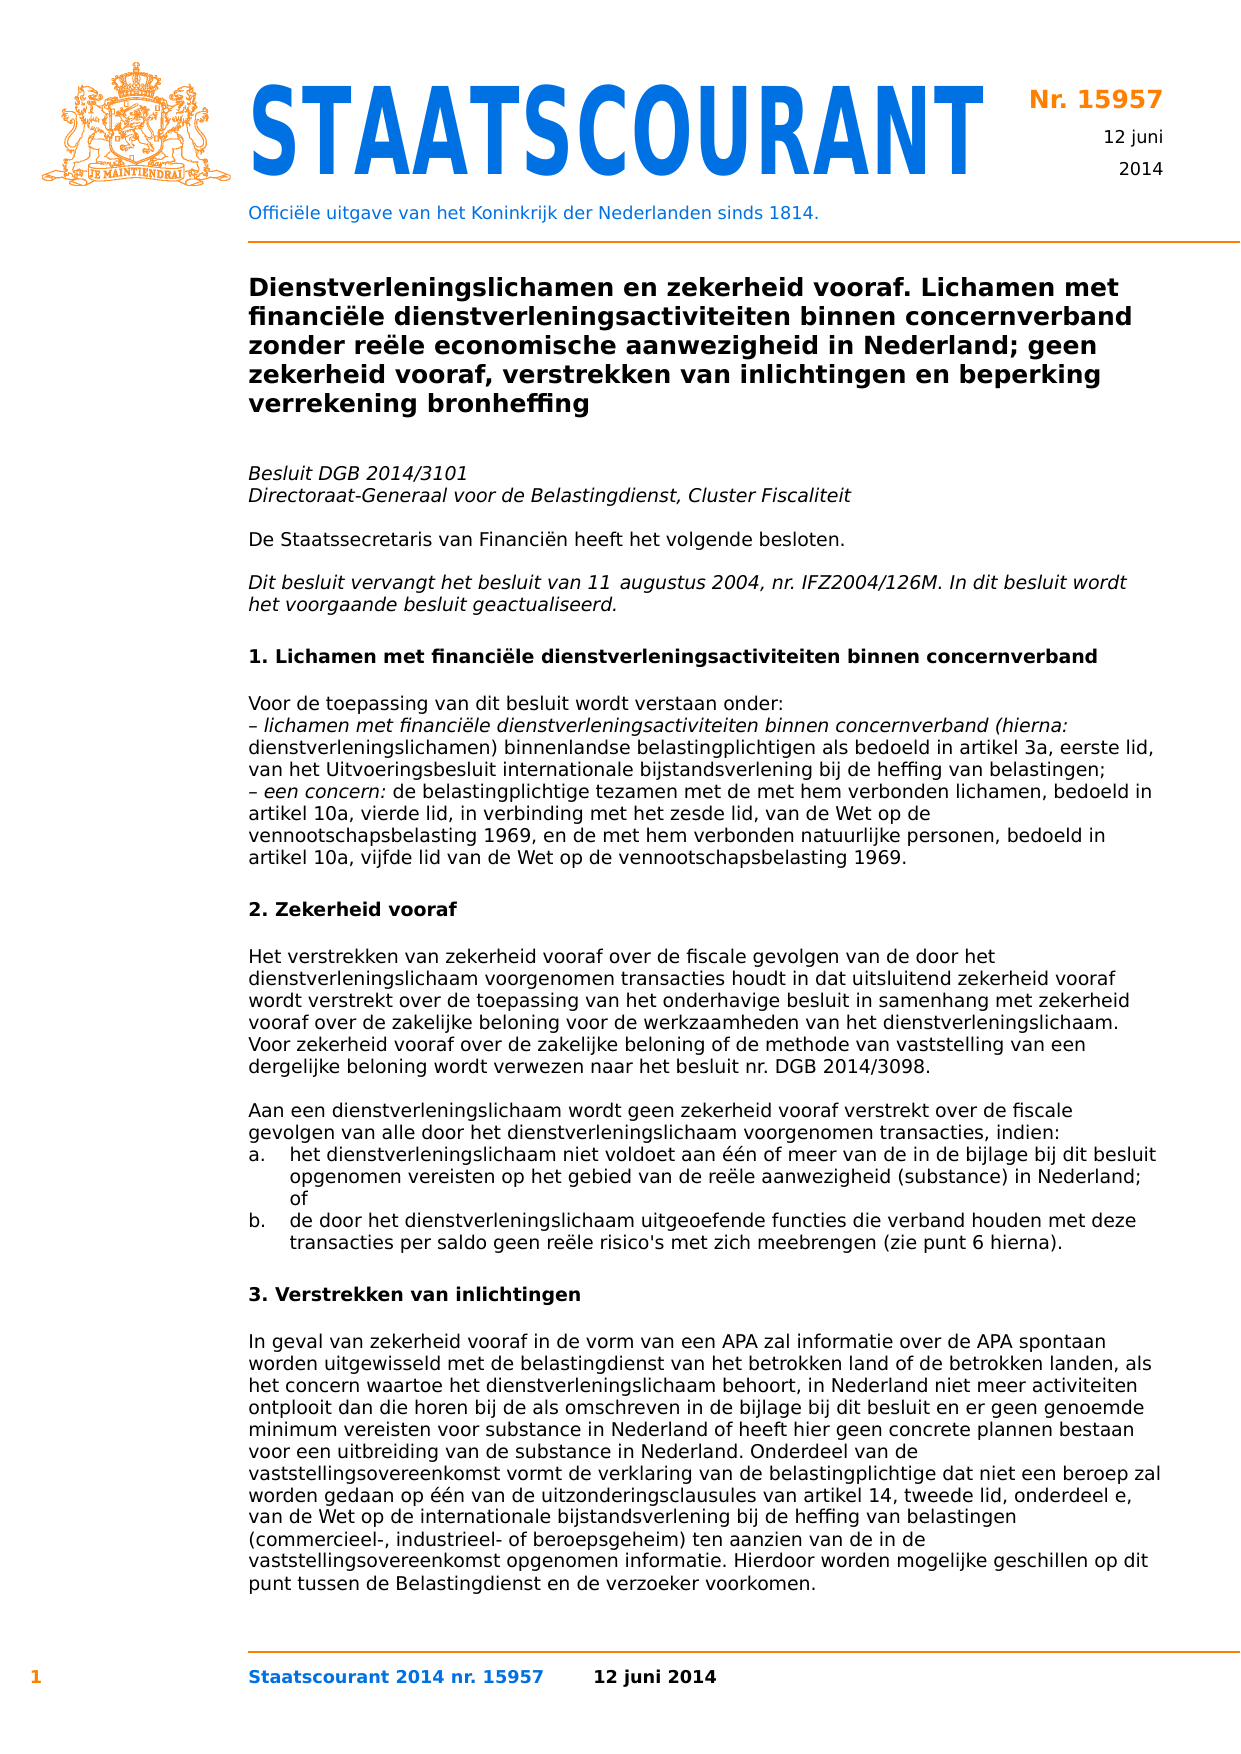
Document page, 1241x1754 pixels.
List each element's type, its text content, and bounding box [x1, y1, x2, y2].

text Voor de toepassing van dit besluit wordt verstaan onder: [248, 693, 1163, 715]
table_cell Officiële uitgave van het Koninkrijk der Nederlanden sinds 1814. [248, 203, 1240, 241]
subtitle 2. Zekerheid vooraf [248, 899, 1163, 921]
text Besluit DGB 2014/3101 [248, 463, 1163, 484]
text Dit besluit vervangt het besluit van 11 augustus 2004, nr. IFZ2004/126M. In dit besluit wordt het voorgaande besluit geactualiseerd. [248, 572, 1163, 616]
table_cell 2014 [998, 153, 1240, 203]
text Aan een dienstverleningslichaam wordt geen zekerheid vooraf verstrekt over de fiscale gevolgen van alle door het dienstverleningslichaam voorgenomen transacties, indien: [248, 1100, 1163, 1144]
text Het verstrekken van zekerheid vooraf over de fiscale gevolgen van de door het dienstverleningslichaam voorgenomen transacties houdt in dat uitsluitend zekerheid vooraf wordt verstrekt over de toepassing van het onderhavige besluit in samenhang met zekerheid vooraf over de zakelijke beloning voor de werkzaamheden van het dienstverleningslichaam. Voor zekerheid vooraf over de zakelijke beloning of de methode van vaststelling van een dergelijke beloning wordt verwezen naar het besluit nr. DGB 2014/3098. [248, 946, 1163, 1078]
table_header Nr. 15957 [998, 62, 1240, 121]
text De Staatssecretaris van Financiën heeft het volgende besloten. [248, 528, 1163, 550]
table_cell 12 juni [998, 121, 1240, 153]
subtitle 1. Lichamen met financiële dienstverleningsactiviteiten binnen concernverband [248, 646, 1163, 668]
table_header STAATSCOURANT [248, 62, 998, 203]
text a. het dienstverleningslichaam niet voldoet aan één of meer van de in de bijlage bij dit besluit opgenomen vereisten op het gebied van de reële aanwezigheid (substance) in Nederland; of [248, 1144, 1163, 1210]
text b. de door het dienstverleningslichaam uitgeoefende functies die verband houden met deze transacties per saldo geen reële risico's met zich meebrengen (zie punt 6 hierna). [248, 1210, 1163, 1254]
text – lichamen met financiële dienstverleningsactiviteiten binnen concernverband (hierna: dienstverleningslichamen) binnenlandse belastingplichtigen als bedoeld in artikel 3a, eerste lid, van het Uitvoeringsbesluit internationale bijstandsverlening bij de heffing van belastingen; [248, 715, 1163, 781]
table_header [25, 62, 248, 241]
subtitle Dienstverleningslichamen en zekerheid vooraf. Lichamen met financiële dienstverleningsactiviteiten binnen concernverband zonder reële economische aanwezigheid in Nederland; geen zekerheid vooraf, verstrekken van inlichtingen en beperking verrekening bronheffing [248, 273, 1163, 419]
subtitle 3. Verstrekken van inlichtingen [248, 1284, 1163, 1306]
text – een concern: de belastingplichtige tezamen met de met hem verbonden lichamen, bedoeld in artikel 10a, vierde lid, in verbinding met het zesde lid, van de Wet op de vennootschapsbelasting 1969, en de met hem verbonden natuurlijke personen, bedoeld in artikel 10a, vijfde lid van de Wet op de vennootschapsbelasting 1969. [248, 781, 1163, 869]
text In geval van zekerheid vooraf in de vorm van een APA zal informatie over de APA spontaan worden uitgewisseld met de belastingdienst van het betrokken land of de betrokken landen, als het concern waartoe het dienstverleningslichaam behoort, in Nederland niet meer activiteiten ontplooit dan die horen bij de als omschreven in de bijlage bij dit besluit en er geen genoemde minimum vereisten voor substance in Nederland of heeft hier geen concrete plannen bestaan voor een uitbreiding van de substance in Nederland. Onderdeel van de vaststellingsovereenkomst vormt de verklaring van de belastingplichtige dat niet een beroep zal worden gedaan op één van de uitzonderingsclausules van artikel 14, tweede lid, onderdeel e, van de Wet op de internationale bijstandsverlening bij de heffing van belastingen (commercieel-, industrieel- of beroepsgeheim) ten aanzien van de in de vaststellingsovereenkomst opgenomen informatie. Hierdoor worden mogelijke geschillen op dit punt tussen de Belastingdienst en de verzoeker voorkomen. [248, 1331, 1163, 1594]
text Directoraat-Generaal voor de Belastingdienst, Cluster Fiscaliteit [248, 484, 1163, 507]
picture [41, 62, 231, 186]
